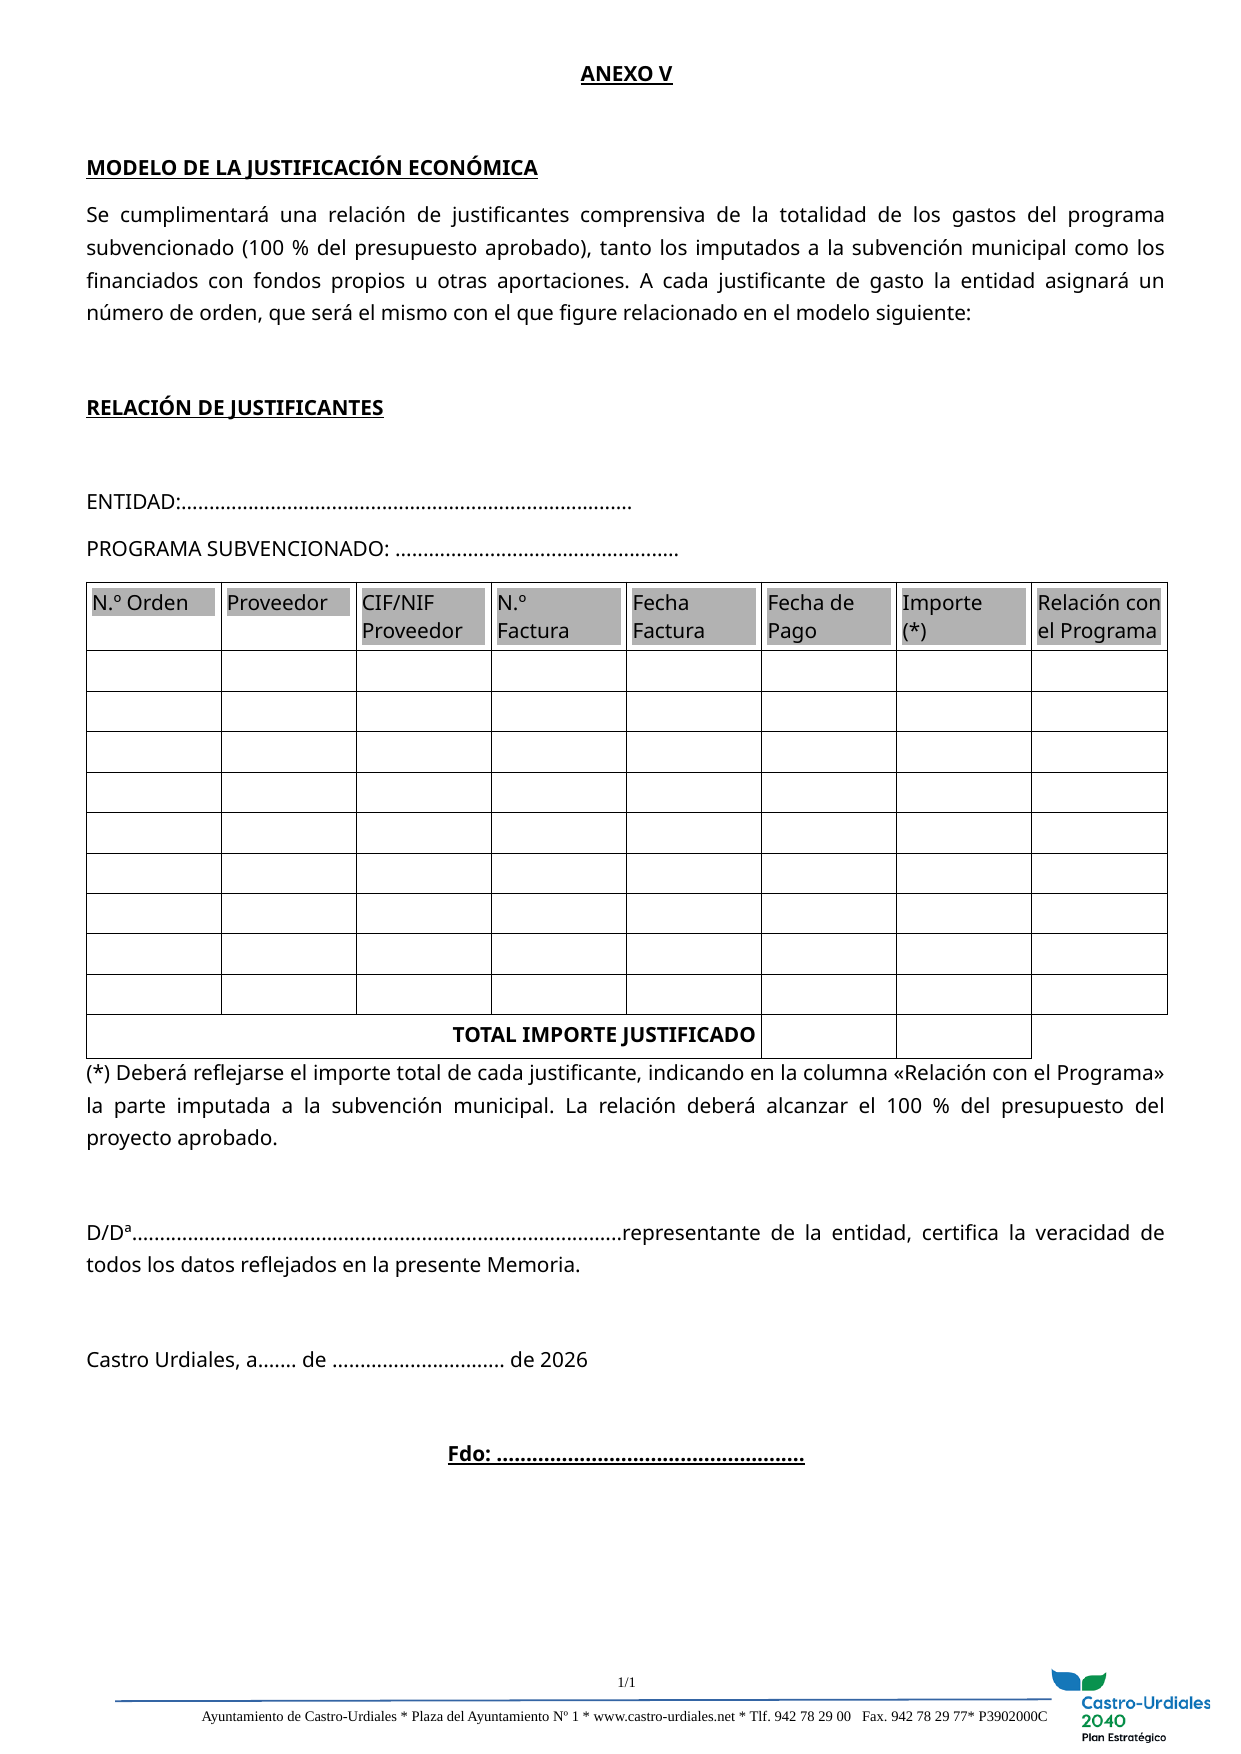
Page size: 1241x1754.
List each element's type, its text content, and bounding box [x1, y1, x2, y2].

table_cell [897, 894, 1031, 933]
text PROGRAMA SUBVENCIONADO: ................................................... [86, 534, 1167, 563]
table_cell [357, 854, 491, 893]
table_cell TOTAL IMPORTE JUSTIFICADO [87, 1015, 761, 1058]
table_cell [1032, 773, 1167, 812]
table_header Relación con el Programa [1032, 583, 1167, 650]
table_cell [762, 854, 896, 893]
table_cell [222, 975, 356, 1014]
table_cell [1032, 732, 1167, 772]
table_cell [627, 732, 761, 772]
text MODELO DE LA JUSTIFICACIÓN ECONÓMICA [86, 153, 1167, 182]
table_cell [897, 773, 1031, 812]
text RELACIÓN DE JUSTIFICANTES [86, 393, 1167, 421]
table_cell [222, 773, 356, 812]
table_cell [762, 1015, 896, 1058]
table_cell [1032, 975, 1167, 1014]
table_cell [492, 934, 626, 974]
table_cell [762, 692, 896, 731]
table_cell [87, 854, 221, 893]
table_cell [222, 692, 356, 731]
table_cell [222, 854, 356, 893]
table_cell [897, 975, 1031, 1014]
table_cell [762, 732, 896, 772]
table_cell [492, 732, 626, 772]
table_cell [87, 773, 221, 812]
text ENTIDAD:................................................................................. [86, 487, 1167, 516]
table_cell [357, 975, 491, 1014]
table_header N.º Orden [87, 583, 221, 650]
table_cell [492, 854, 626, 893]
table_cell [627, 651, 761, 691]
table_cell [87, 975, 221, 1014]
table_cell [897, 813, 1031, 852]
table_cell [87, 651, 221, 691]
table_cell [492, 894, 626, 933]
table_cell [627, 773, 761, 812]
table_cell [897, 651, 1031, 691]
table_cell [1032, 854, 1167, 893]
table_cell [762, 813, 896, 852]
table_cell [762, 773, 896, 812]
table_cell [492, 773, 626, 812]
table_cell [1032, 813, 1167, 852]
table_cell [1032, 651, 1167, 691]
table_cell [627, 854, 761, 893]
text Se cumplimentará una relación de justificantes comprensiva de la totalidad de los gastos del programa subvencionado (100 % del presupuesto aprobado), tanto los imputados a la subvención municipal como los financiados con fondos propios u otras aportaciones. A cada justificante de gasto la entidad asignará un número de orden, que será el mismo con el que figure relacionado en el modelo siguiente: [86, 201, 1167, 327]
table_cell [897, 1015, 1031, 1058]
table_cell [222, 651, 356, 691]
table_header Proveedor [222, 583, 356, 650]
table_cell [762, 975, 896, 1014]
table_cell [357, 813, 491, 852]
table_cell [897, 854, 1031, 893]
table_cell [1032, 692, 1167, 731]
table_cell [1032, 934, 1167, 974]
text D/Dª........................................................................................representante de la entidad, certifica la veracidad de todos los datos reflejados en la presente Memoria. [86, 1218, 1167, 1279]
table_cell [627, 934, 761, 974]
table_cell [222, 894, 356, 933]
text Castro Urdiales, a....... de ............................... de 2026 [86, 1345, 1167, 1373]
table_cell [762, 894, 896, 933]
table_cell [492, 692, 626, 731]
table_header Importe (*) [897, 583, 1031, 650]
table_cell [222, 813, 356, 852]
table_cell [357, 732, 491, 772]
table_cell [222, 732, 356, 772]
table_cell [1032, 1015, 1167, 1058]
table_cell [627, 813, 761, 852]
table_cell [222, 934, 356, 974]
text ANEXO V [86, 59, 1167, 87]
table_cell [762, 651, 896, 691]
table_cell [357, 773, 491, 812]
table_cell [492, 813, 626, 852]
table_cell [492, 651, 626, 691]
table_cell [897, 692, 1031, 731]
table_cell [897, 934, 1031, 974]
table_cell [87, 894, 221, 933]
table_cell [87, 934, 221, 974]
table_cell [87, 692, 221, 731]
table_cell [357, 894, 491, 933]
table_cell [627, 894, 761, 933]
table_cell [627, 975, 761, 1014]
table_header Fecha Factura [627, 583, 761, 650]
table_cell [627, 692, 761, 731]
table_cell [897, 732, 1031, 772]
text Fdo: .................................................... [86, 1439, 1167, 1467]
table_cell [492, 975, 626, 1014]
table_header CIF/NIF Proveedor [357, 583, 491, 650]
table_cell [87, 732, 221, 772]
table_header N.º Factura [492, 583, 626, 650]
table_cell [87, 813, 221, 852]
table_cell [357, 651, 491, 691]
table_cell [357, 934, 491, 974]
table_cell [762, 934, 896, 974]
table_header Fecha de Pago [762, 583, 896, 650]
table_cell [357, 692, 491, 731]
text (*) Deberá reflejarse el importe total de cada justificante, indicando en la columna «Relación con el Programa» la parte imputada a la subvención municipal. La relación deberá alcanzar el 100 % del presupuesto del proyecto aprobado. [86, 1058, 1167, 1152]
picture [1051, 1668, 1211, 1743]
table_cell [1032, 894, 1167, 933]
